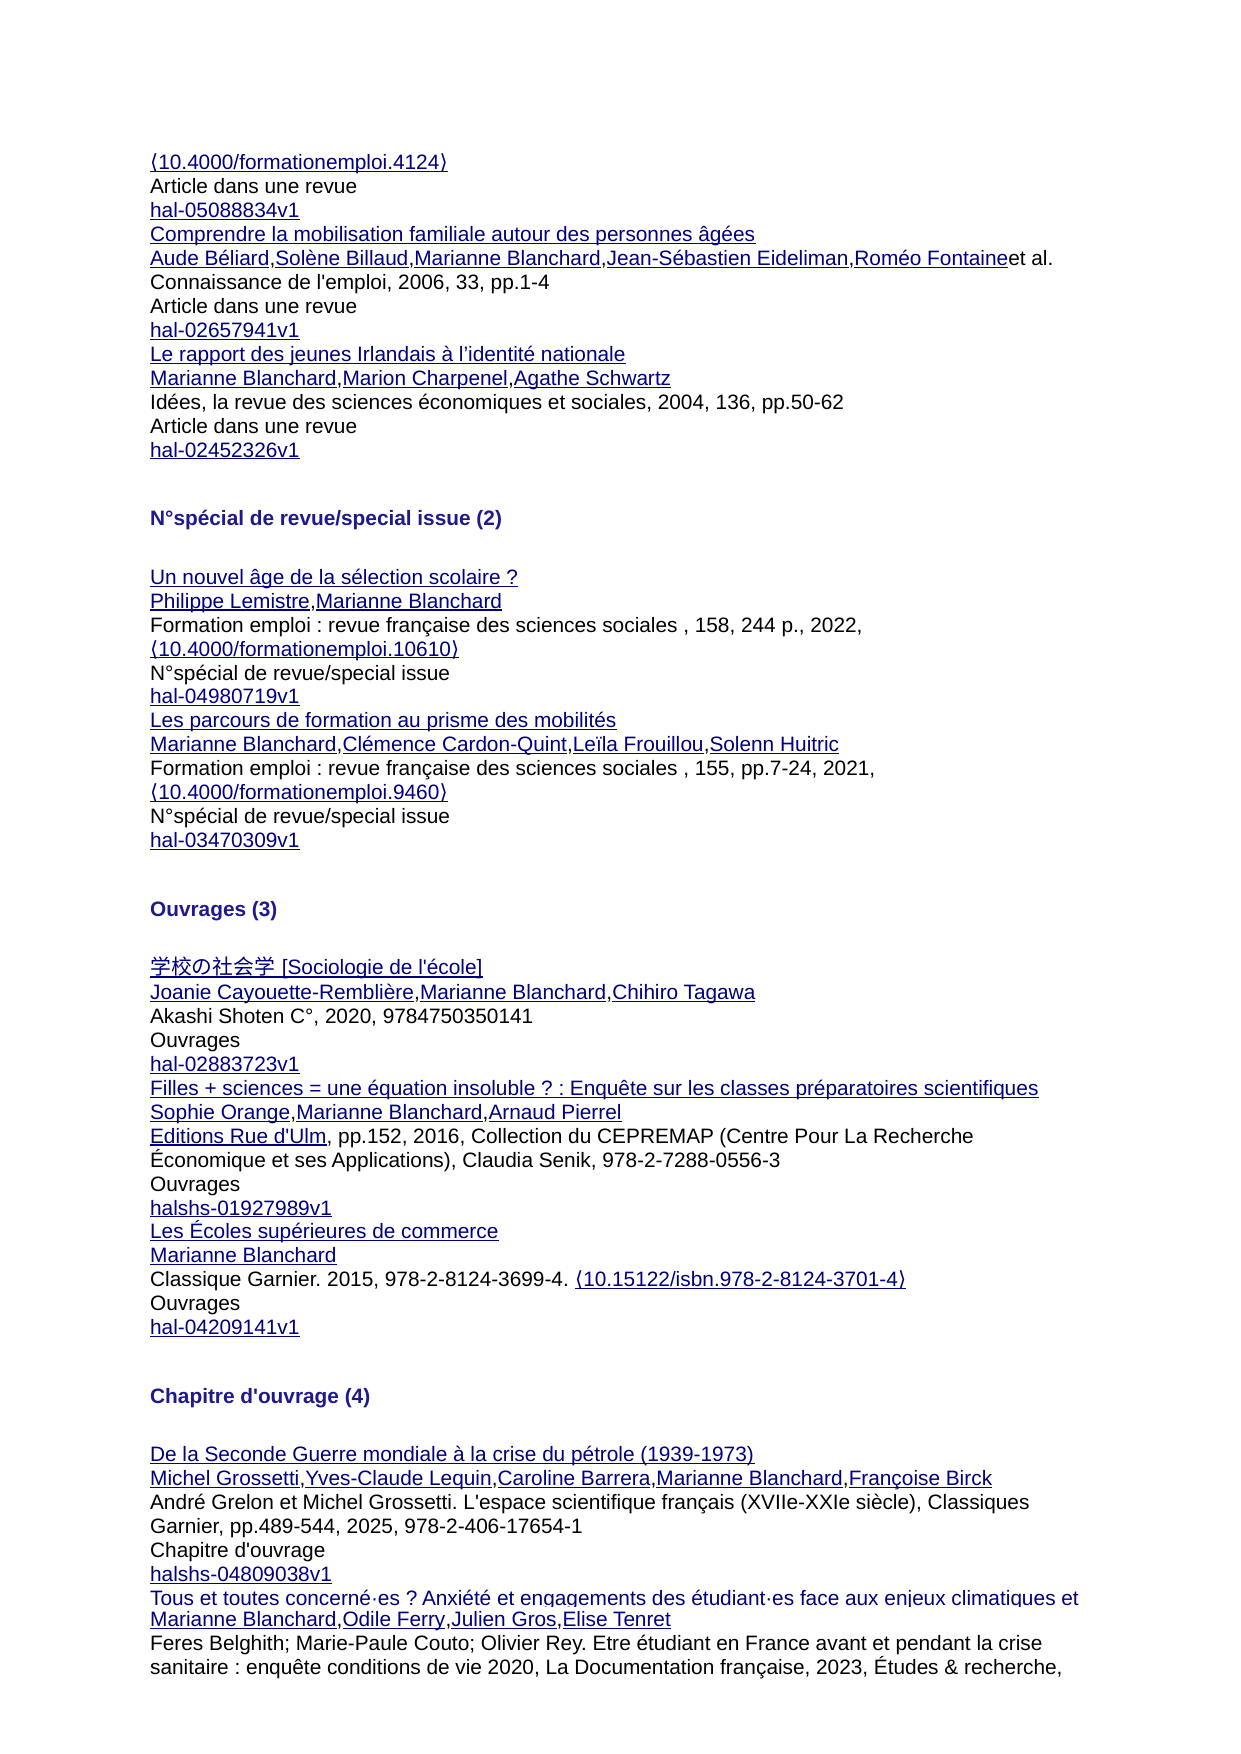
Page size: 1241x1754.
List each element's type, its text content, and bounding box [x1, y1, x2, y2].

table_header 学校の社会学 [Sociologie de l'école] Joanie Cayouette-Remblière,Marianne Blanchard,Chihiro Tagawa Akashi Shoten C°, 2020, 9784750350141 Ouvrages hal-02883723v1 [150, 955, 1090, 1076]
table_cell Les parcours de formation au prisme des mobilités Marianne Blanchard,Clémence Cardon-Quint,Leïla Frouillou,Solenn Huitric Formation emploi : revue française des sciences sociales , 155, pp.7-24, 2021, ⟨10.4000/formationemploi.9460⟩ N°spécial de revue/special issue hal-03470309v1 [150, 708, 1090, 852]
subtitle Ouvrages (3) [150, 897, 1090, 921]
subtitle Chapitre d'ouvrage (4) [150, 1384, 1090, 1408]
subtitle N°spécial de revue/special issue (2) [150, 506, 1090, 530]
table_header De la Seconde Guerre mondiale à la crise du pétrole (1939-1973) Michel Grossetti,Yves-Claude Lequin,Caroline Barrera,Marianne Blanchard,Françoise Birck André Grelon et Michel Grossetti. L'espace scientifique français (XVIIe-XXIe siècle), Classiques Garnier, pp.489-544, 2025, 978-2-406-17654-1 Chapitre d'ouvrage halshs-04809038v1 [150, 1442, 1090, 1586]
table_cell Filles + sciences = une équation insoluble ? : Enquête sur les classes préparatoires scientifiques Sophie Orange,Marianne Blanchard,Arnaud Pierrel Editions Rue d'Ulm, pp.152, 2016, Collection du CEPREMAP (Centre Pour La Recherche Économique et ses Applications), Claudia Senik, 978-2-7288-0556-3 Ouvrages halshs-01927989v1 [150, 1076, 1090, 1219]
table_cell Le rapport des jeunes Irlandais à l’identité nationale Marianne Blanchard,Marion Charpenel,Agathe Schwartz Idées, la revue des sciences économiques et sociales, 2004, 136, pp.50-62 Article dans une revue hal-02452326v1 [150, 342, 1090, 461]
table_cell Comprendre la mobilisation familiale autour des personnes âgées Aude Béliard,Solène Billaud,Marianne Blanchard,Jean-Sébastien Eideliman,Roméo Fontaineet al. Connaissance de l'emploi, 2006, 33, pp.1-4 Article dans une revue hal-02657941v1 [150, 222, 1090, 342]
table_cell ⟨10.4000/formationemploi.4124⟩ Article dans une revue hal-05088834v1 [150, 150, 1090, 222]
table_cell Tous et toutes concerné·es ? Anxiété et engagements des étudiant·es face aux enjeux climatiques et environnementaux Marianne Blanchard,Odile Ferry,Julien Gros,Elise Tenret Feres Belghith; Marie-Paule Couto; Olivier Rey. Etre étudiant en France avant et pendant la crise sanitaire : enquête conditions de vie 2020, La Documentation française, 2023, Études & recherche, 978-2-11-157670-4 Chapitre d'ouvrage hal-04045185v1 [150, 1586, 1090, 1679]
table_header Un nouvel âge de la sélection scolaire ? Philippe Lemistre,Marianne Blanchard Formation emploi : revue française des sciences sociales , 158, 244 p., 2022, ⟨10.4000/formationemploi.10610⟩ N°spécial de revue/special issue hal-04980719v1 [150, 565, 1090, 708]
table_cell Les Écoles supérieures de commerce Marianne Blanchard Classique Garnier. 2015, 978-2-8124-3699-4. ⟨10.15122/isbn.978-2-8124-3701-4⟩ Ouvrages hal-04209141v1 [150, 1219, 1090, 1339]
